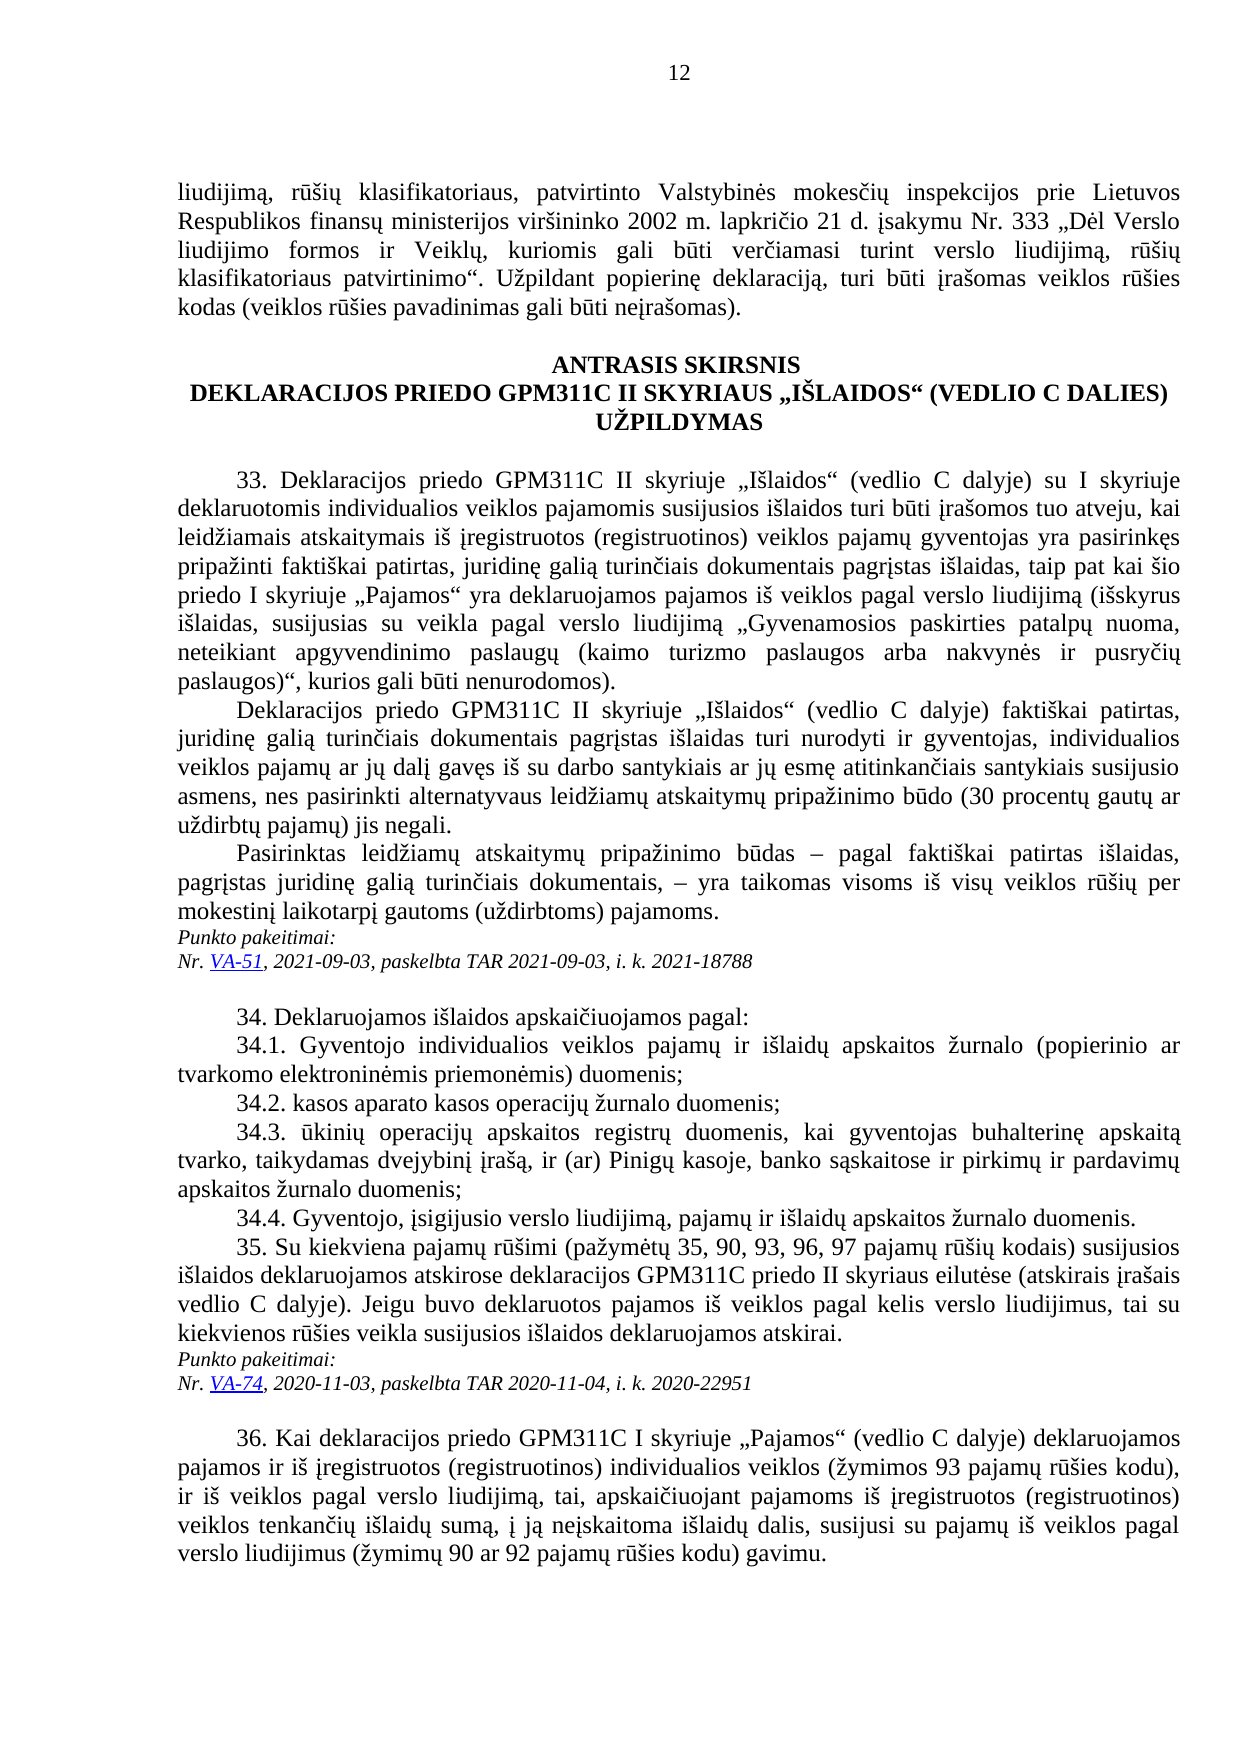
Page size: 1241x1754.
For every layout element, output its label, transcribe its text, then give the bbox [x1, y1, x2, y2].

text Pasirinktas leidžiamų atskaitymų pripažinimo būdas – pagal faktiškai patirtas išlaidas, pagrįstas juridinę galią turinčiais dokumentais, – yra taikomas visoms iš visų veiklos rūšių per mokestinį laikotarpį gautoms (uždirbtoms) pajamoms. [177, 838, 1181, 925]
text DEKLARACIJOS PRIEDO GPM311C II SKYRIAUS „IŠLAIDOS“ (VEDLIO C DALIES) UŽPILDYMAS [177, 378, 1181, 436]
text Deklaracijos priedo GPM311C II skyriuje „Išlaidos“ (vedlio C dalyje) faktiškai patirtas, juridinę galią turinčiais dokumentais pagrįstas išlaidas turi nurodyti ir gyventojas, individualios veiklos pajamų ar jų dalį gavęs iš su darbo santykiais ar jų esmę atitinkančiais santykiais susijusio asmens, nes pasirinkti alternatyvaus leidžiamų atskaitymų pripažinimo būdo (30 procentų gautų ar uždirbtų pajamų) jis negali. [177, 695, 1181, 838]
text 34. Deklaruojamos išlaidos apskaičiuojamos pagal: [177, 1002, 1181, 1030]
text 34.1. Gyventojo individualios veiklos pajamų ir išlaidų apskaitos žurnalo (popierinio ar tvarkomo elektroninėmis priemonėmis) duomenis; [177, 1030, 1181, 1088]
text 34.3. ūkinių operacijų apskaitos registrų duomenis, kai gyventojas buhalterinę apskaitą tvarko, taikydamas dvejybinį įrašą, ir (ar) Pinigų kasoje, banko sąskaitose ir pirkimų ir pardavimų apskaitos žurnalo duomenis; [177, 1117, 1181, 1203]
text 35. Su kiekviena pajamų rūšimi (pažymėtų 35, 90, 93, 96, 97 pajamų rūšių kodais) susijusios išlaidos deklaruojamos atskirose deklaracijos GPM311C priedo II skyriaus eilutėse (atskirais įrašais vedlio C dalyje). Jeigu buvo deklaruotos pajamos iš veiklos pagal kelis verslo liudijimus, tai su kiekvienos rūšies veikla susijusios išlaidos deklaruojamos atskirai. [177, 1232, 1181, 1347]
text Punkto pakeitimai: [177, 1347, 1181, 1371]
text liudijimą, rūšių klasifikatoriaus, patvirtinto Valstybinės mokesčių inspekcijos prie Lietuvos Respublikos finansų ministerijos viršininko 2002 m. lapkričio 21 d. įsakymu Nr. 333 „Dėl Verslo liudijimo formos ir Veiklų, kuriomis gali būti verčiamasi turint verslo liudijimą, rūšių klasifikatoriaus patvirtinimo“. Užpildant popierinę deklaraciją, turi būti įrašomas veiklos rūšies kodas (veiklos rūšies pavadinimas gali būti neįrašomas). [177, 177, 1181, 321]
text 33. Deklaracijos priedo GPM311C II skyriuje „Išlaidos“ (vedlio C dalyje) su I skyriuje deklaruotomis individualios veiklos pajamomis susijusios išlaidos turi būti įrašomos tuo atveju, kai leidžiamais atskaitymais iš įregistruotos (registruotinos) veiklos pajamų gyventojas yra pasirinkęs pripažinti faktiškai patirtas, juridinę galią turinčiais dokumentais pagrįstas išlaidas, taip pat kai šio priedo I skyriuje „Pajamos“ yra deklaruojamos pajamos iš veiklos pagal verslo liudijimą (išskyrus išlaidas, susijusias su veikla pagal verslo liudijimą „Gyvenamosios paskirties patalpų nuoma, neteikiant apgyvendinimo paslaugų (kaimo turizmo paslaugos arba nakvynės ir pusryčių paslaugos)“, kurios gali būti nenurodomos). [177, 465, 1181, 695]
text Nr. VA-74, 2020-11-03, paskelbta TAR 2020-11-04, i. k. 2020-22951 [177, 1371, 1181, 1395]
text Nr. VA-51, 2021-09-03, paskelbta TAR 2021-09-03, i. k. 2021-18788 [177, 949, 1181, 973]
text 34.2. kasos aparato kasos operacijų žurnalo duomenis; [177, 1088, 1181, 1117]
text 36. Kai deklaracijos priedo GPM311C I skyriuje „Pajamos“ (vedlio C dalyje) deklaruojamos pajamos ir iš įregistruotos (registruotinos) individualios veiklos (žymimos 93 pajamų rūšies kodu), ir iš veiklos pagal verslo liudijimą, tai, apskaičiuojant pajamoms iš įregistruotos (registruotinos) veiklos tenkančių išlaidų sumą, į ją neįskaitoma išlaidų dalis, susijusi su pajamų iš veiklos pagal verslo liudijimus (žymimų 90 ar 92 pajamų rūšies kodu) gavimu. [177, 1423, 1181, 1567]
text 34.4. Gyventojo, įsigijusio verslo liudijimą, pajamų ir išlaidų apskaitos žurnalo duomenis. [177, 1203, 1181, 1232]
text ANTRASIS SKIRSNIS [177, 350, 1181, 378]
text Punkto pakeitimai: [177, 925, 1181, 949]
